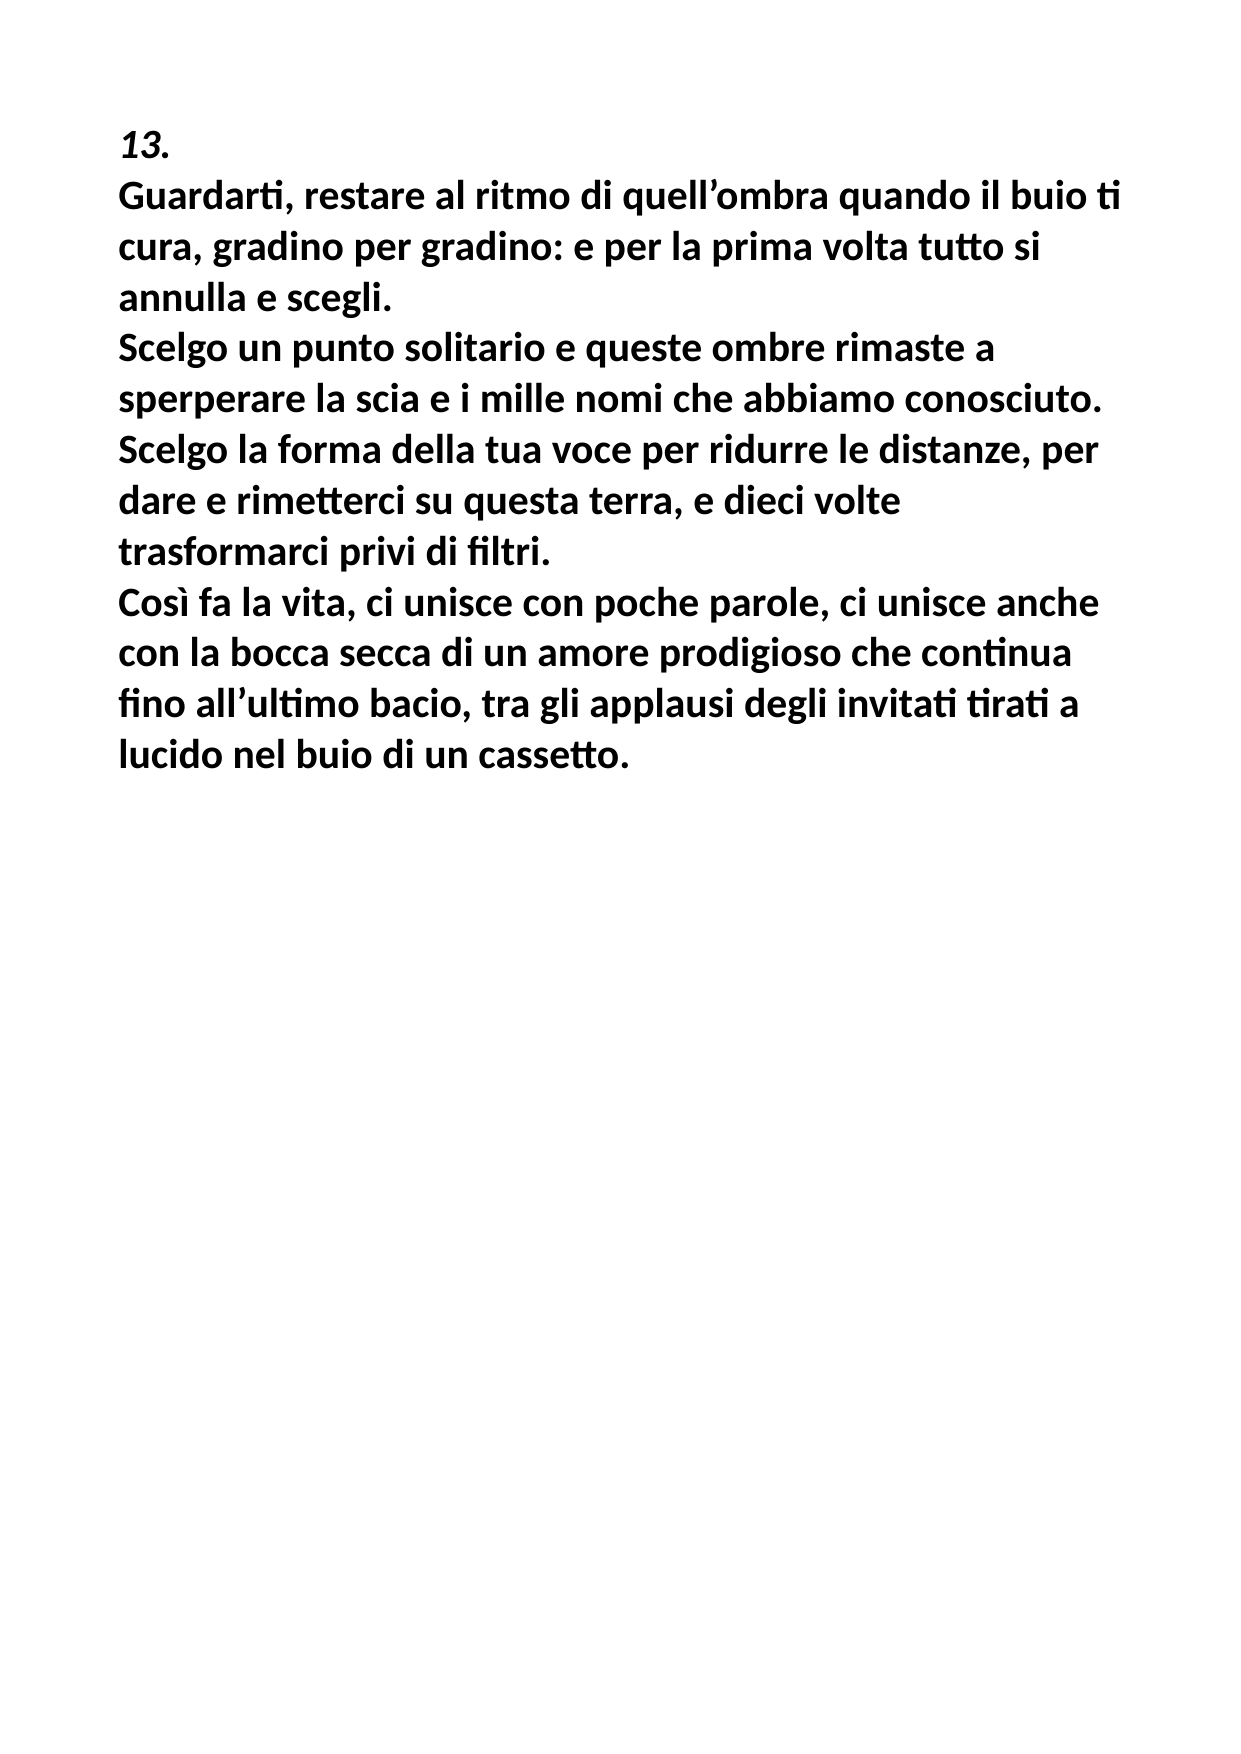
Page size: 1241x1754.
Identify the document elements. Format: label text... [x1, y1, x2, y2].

text 13. [118, 118, 1122, 169]
text Guardarti, restare al ritmo di quell’ombra quando il buio ti cura, gradino per gradino: e per la prima volta tutto si annulla e scegli. [118, 169, 1122, 321]
text Così fa la vita, ci unisce con poche parole, ci unisce anche con la bocca secca di un amore prodigioso che continua fino all’ultimo bacio, tra gli applausi degli invitati tirati a lucido nel buio di un cassetto. [118, 576, 1122, 779]
text Scelgo un punto solitario e queste ombre rimaste a sperperare la scia e i mille nomi che abbiamo conosciuto. Scelgo la forma della tua voce per ridurre le distanze, per dare e rimetterci su questa terra, e dieci volte trasformarci privi di filtri. [118, 321, 1122, 576]
